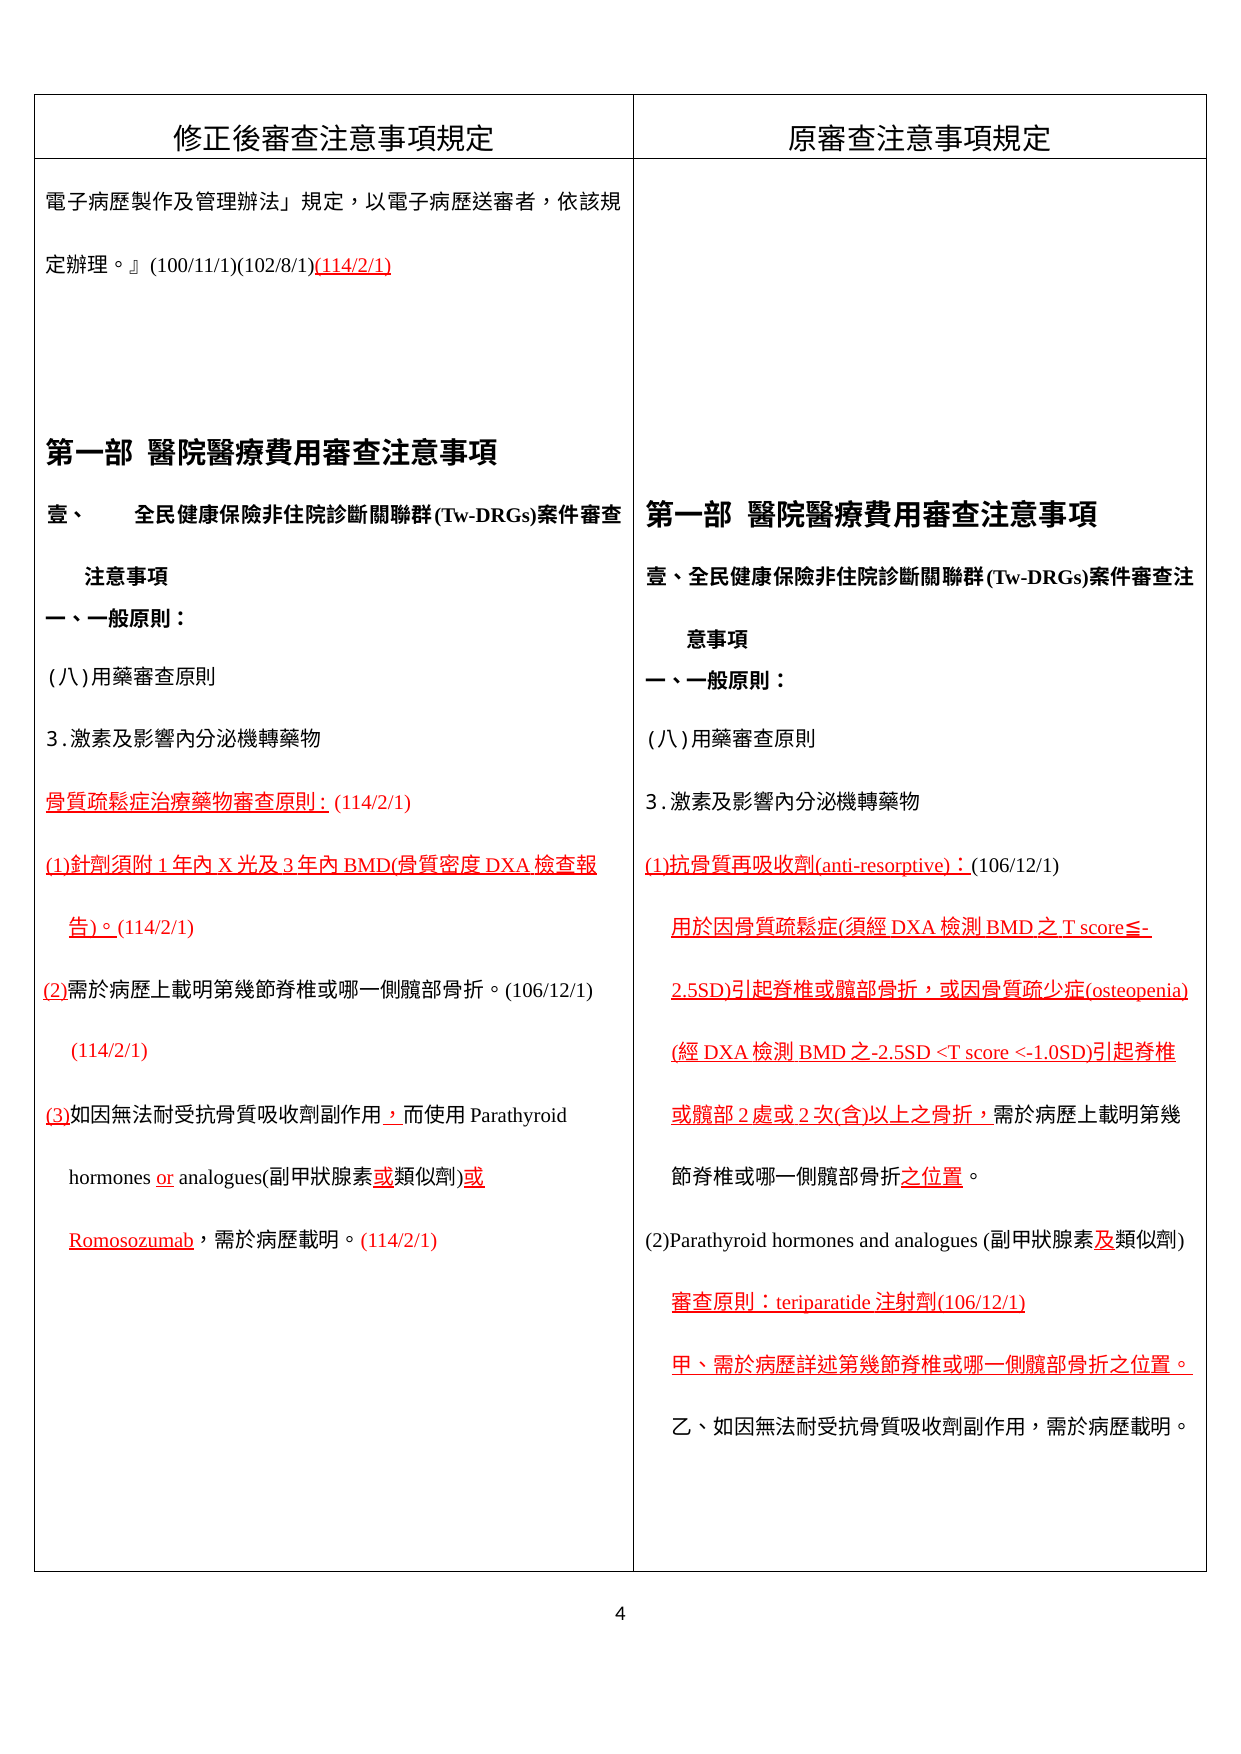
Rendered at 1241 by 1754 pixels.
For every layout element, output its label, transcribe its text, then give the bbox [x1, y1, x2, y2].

table_header 原審查注意事項規定 [634, 95, 1206, 158]
table_header 修正後審查注意事項規定 [35, 95, 633, 158]
table_cell 電子病歷製作及管理辦法」規定，以電子病歷送審者，依該規定辦理。』(100/11/1)(102/8/1)(114/2/1) 第一部 醫院醫療費用審查注意事項 全民健康保險非住院診斷關聯群(Tw-DRGs)案件審查注意事項 一、一般原則： (八)用藥審查原則 3.激素及影響內分泌機轉藥物 骨質疏鬆症治療藥物審查原則: (114/2/1) (1)針劑須附1年內X光及3年內BMD(骨質密度DXA檢查報告)。(114/2/1) (2)需於病歷上載明第幾節脊椎或哪一側髖部骨折。(106/12/1) (114/2/1) (3)如因無法耐受抗骨質吸收劑副作用，而使用Parathyroid hormones or analogues(副甲狀腺素或類似劑)或Romosozumab，需於病歷載明。(114/2/1) [35, 159, 633, 1571]
table_cell 第一部 醫院醫療費用審查注意事項 壹、全民健康保險非住院診斷關聯群(Tw-DRGs)案件審查注意事項 一、一般原則： (八)用藥審查原則 3.激素及影響內分泌機轉藥物 (1)抗骨質再吸收劑(anti-resorptive)：(106/12/1) 用於因骨質疏鬆症(須經DXA 檢測BMD之T score≦-2.5SD)引起脊椎或髖部骨折，或因骨質疏少症(osteopenia)(經DXA檢測BMD之-2.5SD <T score <-1.0SD)引起脊椎或髖部2處或2次(含)以上之骨折，需於病歷上載明第幾節脊椎或哪一側髖部骨折之位置。 (2)Parathyroid hormones and analogues (副甲狀腺素及類似劑)審查原則：teriparatide注射劑(106/12/1) 甲、需於病歷詳述第幾節脊椎或哪一側髖部骨折之位置。 乙、如因無法耐受抗骨質吸收劑副作用，需於病歷載明。 [634, 159, 1206, 1571]
